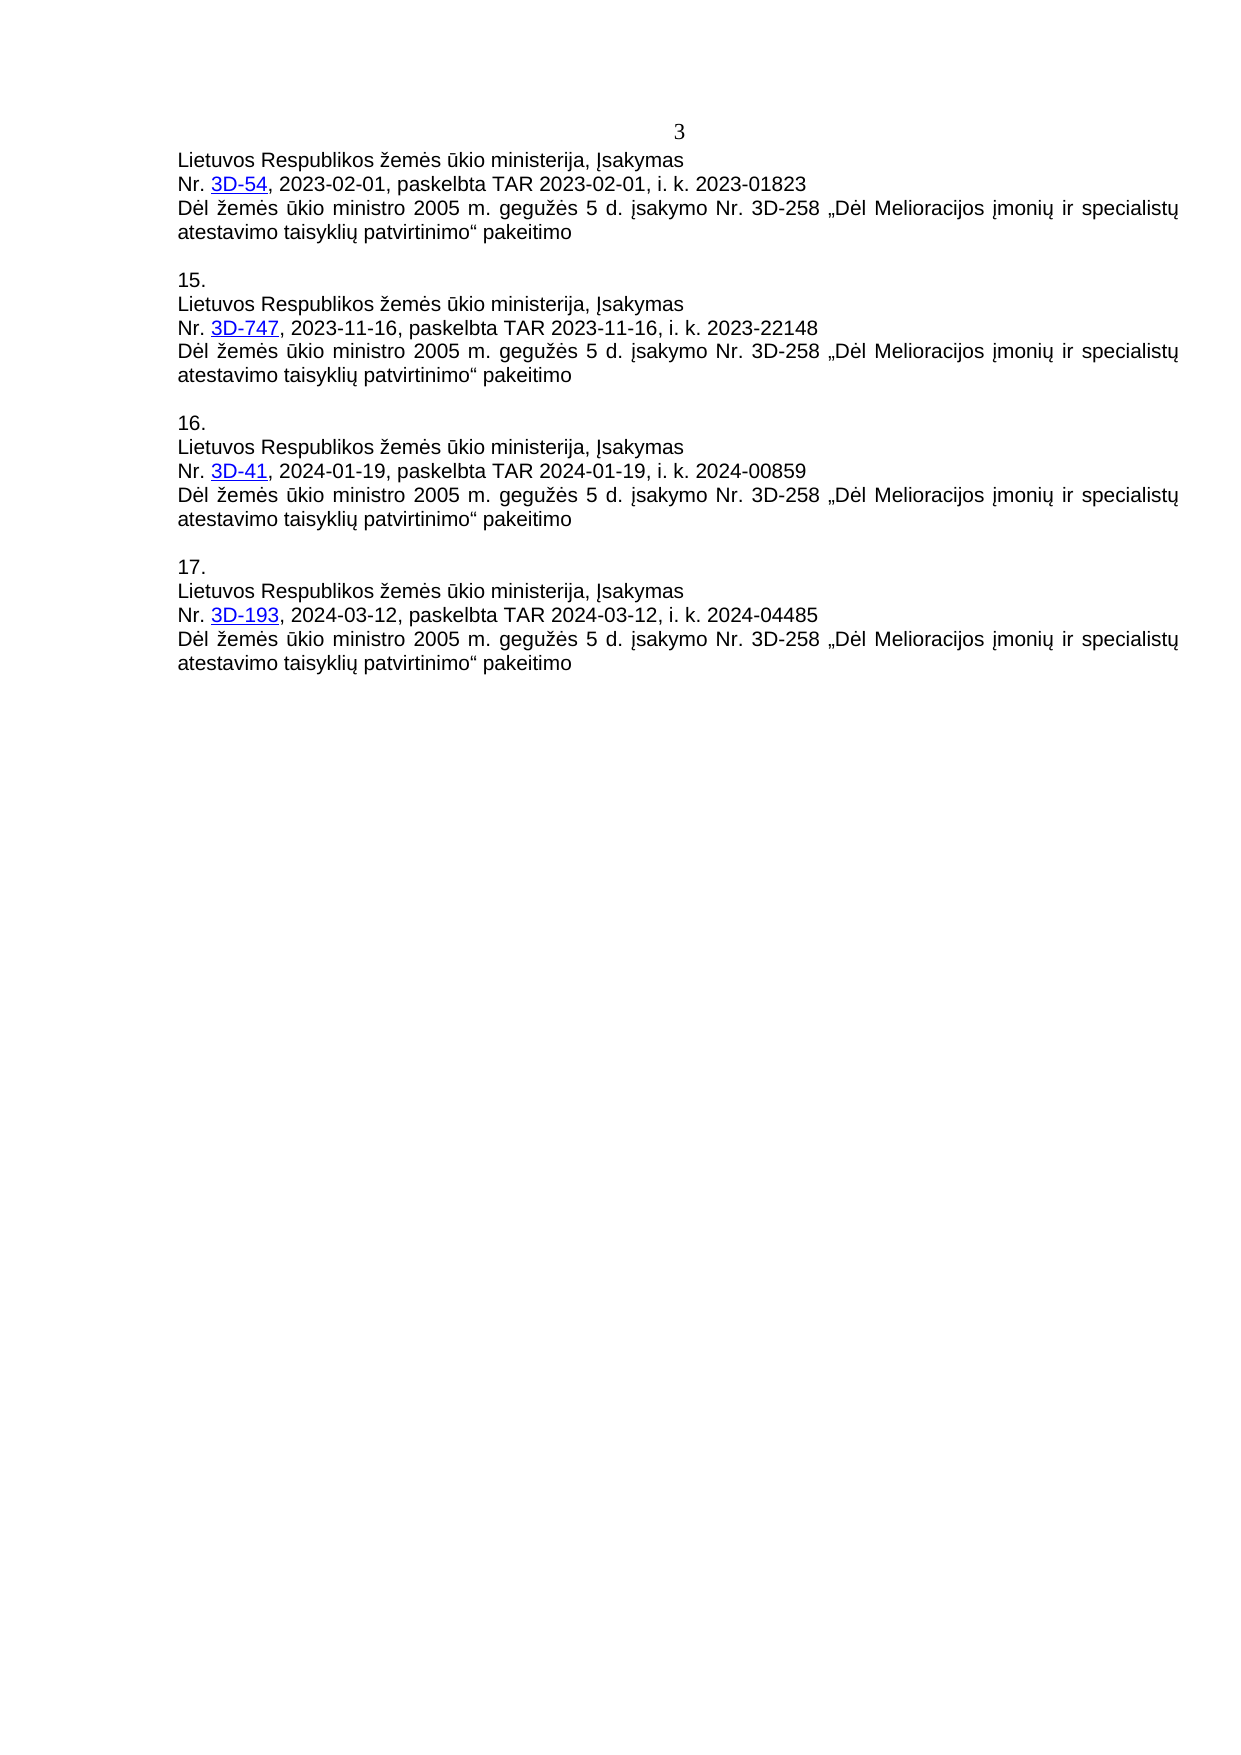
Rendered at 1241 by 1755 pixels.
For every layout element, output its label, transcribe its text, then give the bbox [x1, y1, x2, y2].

text Dėl žemės ūkio ministro 2005 m. gegužės 5 d. įsakymo Nr. 3D-258 „Dėl Melioracijos įmonių ir specialistų atestavimo taisyklių patvirtinimo“ pakeitimo [177, 483, 1181, 531]
text Nr. 3D-54, 2023-02-01, paskelbta TAR 2023-02-01, i. k. 2023-01823 [177, 172, 1181, 196]
text Dėl žemės ūkio ministro 2005 m. gegužės 5 d. įsakymo Nr. 3D-258 „Dėl Melioracijos įmonių ir specialistų atestavimo taisyklių patvirtinimo“ pakeitimo [177, 627, 1181, 675]
text Lietuvos Respublikos žemės ūkio ministerija, Įsakymas [177, 579, 1181, 603]
text 17. [177, 555, 1181, 579]
text Dėl žemės ūkio ministro 2005 m. gegužės 5 d. įsakymo Nr. 3D-258 „Dėl Melioracijos įmonių ir specialistų atestavimo taisyklių patvirtinimo“ pakeitimo [177, 339, 1181, 387]
text 15. [177, 267, 1181, 291]
text Nr. 3D-41, 2024-01-19, paskelbta TAR 2024-01-19, i. k. 2024-00859 [177, 459, 1181, 483]
text Nr. 3D-747, 2023-11-16, paskelbta TAR 2023-11-16, i. k. 2023-22148 [177, 315, 1181, 339]
text Lietuvos Respublikos žemės ūkio ministerija, Įsakymas [177, 291, 1181, 315]
text Lietuvos Respublikos žemės ūkio ministerija, Įsakymas [177, 435, 1181, 459]
text Nr. 3D-193, 2024-03-12, paskelbta TAR 2024-03-12, i. k. 2024-04485 [177, 603, 1181, 627]
text 16. [177, 411, 1181, 435]
text Dėl žemės ūkio ministro 2005 m. gegužės 5 d. įsakymo Nr. 3D-258 „Dėl Melioracijos įmonių ir specialistų atestavimo taisyklių patvirtinimo“ pakeitimo [177, 196, 1181, 243]
text Lietuvos Respublikos žemės ūkio ministerija, Įsakymas [177, 148, 1181, 172]
